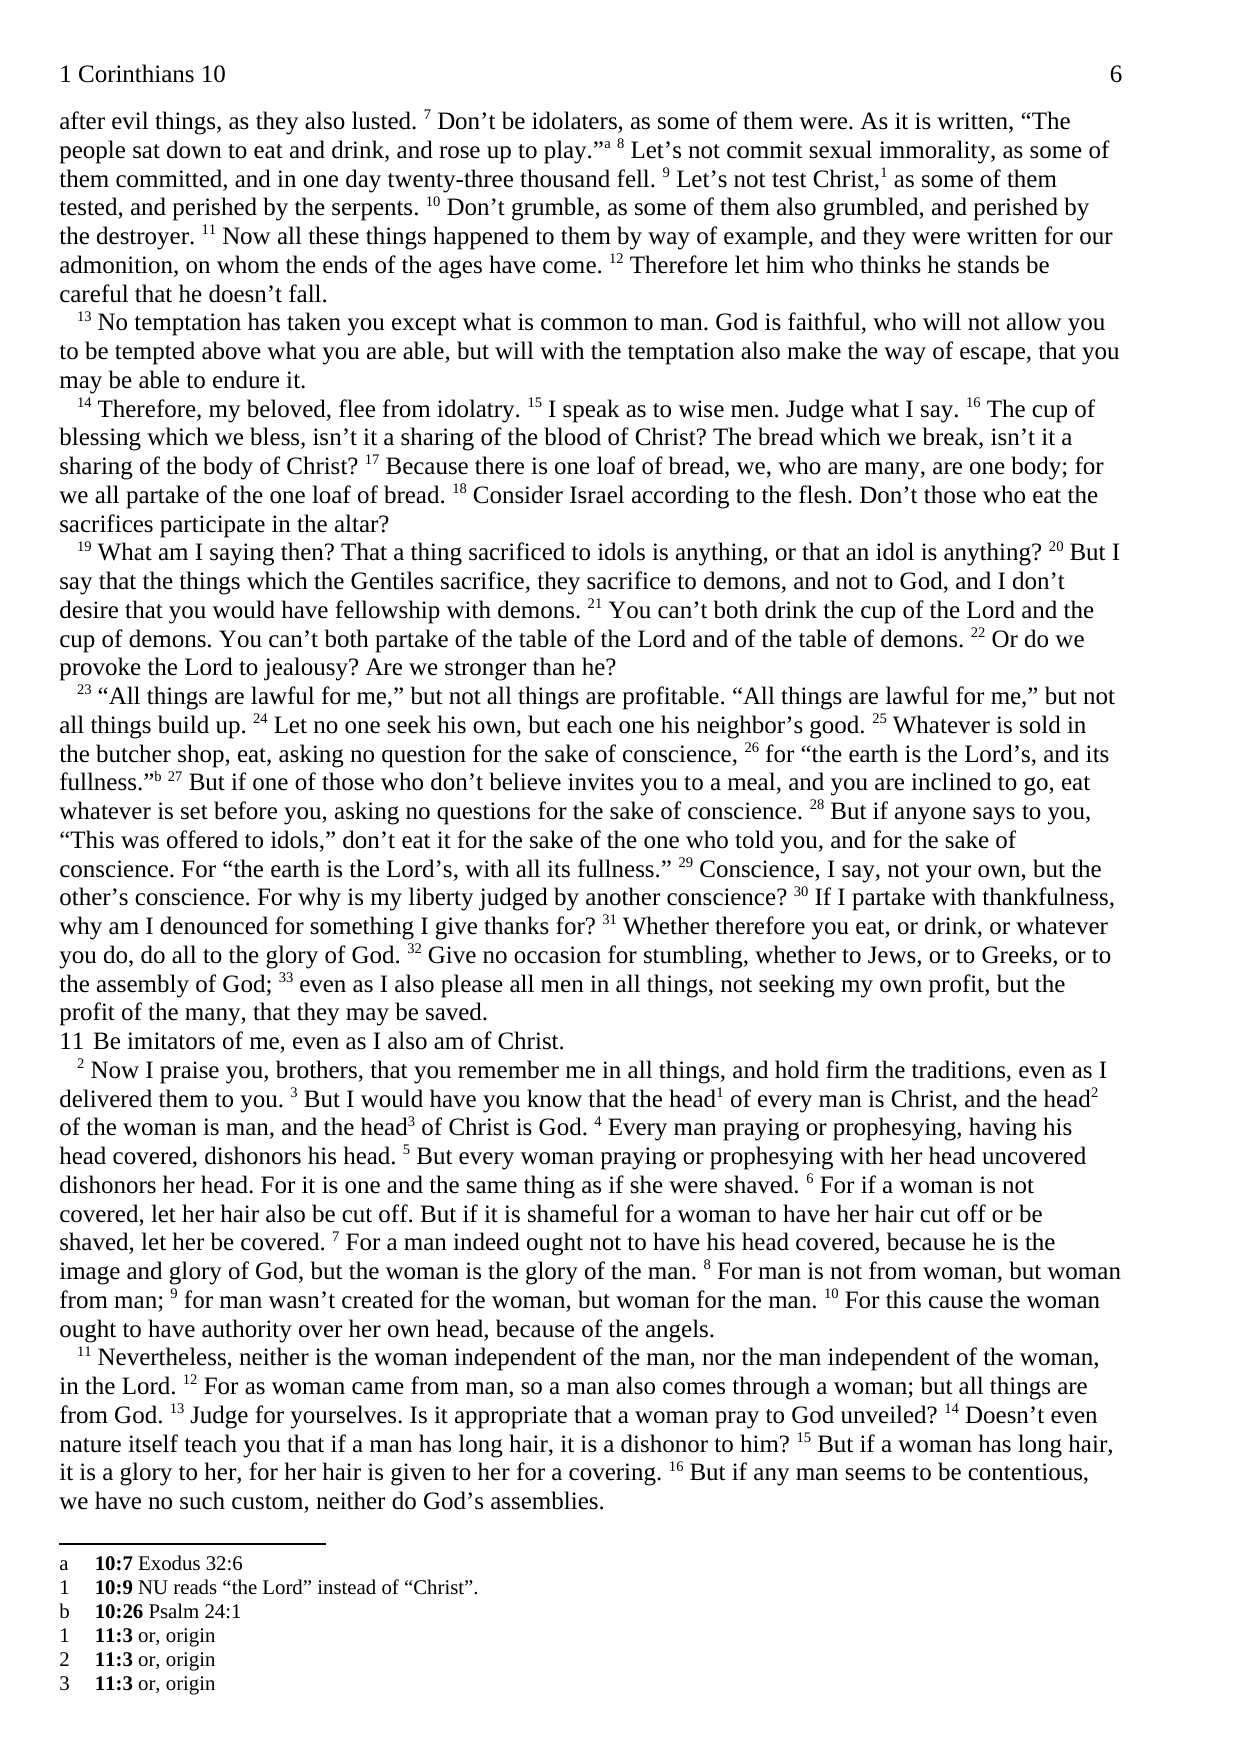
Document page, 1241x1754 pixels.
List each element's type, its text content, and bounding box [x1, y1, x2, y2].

text 10:9 NU reads “the Lord” instead of “Christ”. [59, 1574, 1122, 1599]
text 11Be imitators of me, even as I also am of Christ. [59, 1026, 1122, 1055]
text 14 Therefore, my beloved, flee from idolatry. 15 I speak as to wise men. Judge what I say. 16 The cup of blessing which we bless, isn’t it a sharing of the blood of Christ? The bread which we break, isn’t it a sharing of the body of Christ? 17 Because there is one loaf of bread, we, who are many, are one body; for we all partake of the one loaf of bread. 18 Consider Israel according to the flesh. Don’t those who eat the sacrifices participate in the altar? [59, 394, 1122, 537]
text 11:3 or, origin [59, 1671, 1122, 1695]
text 2 Now I praise you, brothers, that you remember me in all things, and hold firm the traditions, even as I delivered them to you. 3 But I would have you know that the head of every man is Christ, and the head of the woman is man, and the head of Christ is God. 4 Every man praying or prophesying, having his head covered, dishonors his head. 5 But every woman praying or prophesying with her head uncovered dishonors her head. For it is one and the same thing as if she were shaved. 6 For if a woman is not covered, let her hair also be cut off. But if it is shameful for a woman to have her hair cut off or be shaved, let her be covered. 7 For a man indeed ought not to have his head covered, because he is the image and glory of God, but the woman is the glory of the man. 8 For man is not from woman, but woman from man; 9 for man wasn’t created for the woman, but woman for the man. 10 For this cause the woman ought to have authority over her own head, because of the angels. [59, 1055, 1122, 1342]
text 10:7 Exodus 32:6 [59, 1551, 1122, 1574]
text 11:3 or, origin [59, 1623, 1122, 1647]
text 11:3 or, origin [59, 1647, 1122, 1671]
text 23 “All things are lawful for me,” but not all things are profitable. “All things are lawful for me,” but not all things build up. 24 Let no one seek his own, but each one his neighbor’s good. 25 Whatever is sold in the butcher shop, eat, asking no question for the sake of conscience, 26 for “the earth is the Lord’s, and its fullness.” 27 But if one of those who don’t believe invites you to a meal, and you are inclined to go, eat whatever is set before you, asking no questions for the sake of conscience. 28 But if anyone says to you, “This was offered to idols,” don’t eat it for the sake of the one who told you, and for the sake of conscience. For “the earth is the Lord’s, with all its fullness.” 29 Conscience, I say, not your own, but the other’s conscience. For why is my liberty judged by another conscience? 30 If I partake with thankfulness, why am I denounced for something I give thanks for? 31 Whether therefore you eat, or drink, or whatever you do, do all to the glory of God. 32 Give no occasion for stumbling, whether to Jews, or to Greeks, or to the assembly of God; 33 even as I also please all men in all things, not seeking my own profit, but the profit of the many, that they may be saved. [59, 681, 1122, 1026]
text 13 No temptation has taken you except what is common to man. God is faithful, who will not allow you to be tempted above what you are able, but will with the temptation also make the way of escape, that you may be able to endure it. [59, 307, 1122, 394]
text 10:26 Psalm 24:1 [59, 1599, 1122, 1623]
text 11 Nevertheless, neither is the woman independent of the man, nor the man independent of the woman, in the Lord. 12 For as woman came from man, so a man also comes through a woman; but all things are from God. 13 Judge for yourselves. Is it appropriate that a woman pray to God unveiled? 14 Doesn’t even nature itself teach you that if a man has long hair, it is a dishonor to him? 15 But if a woman has long hair, it is a glory to her, for her hair is given to her for a covering. 16 But if any man seems to be contentious, we have no such custom, neither do God’s assemblies. [59, 1342, 1122, 1515]
text 10Now I would not have you ignorant, brothers, that our fathers were all under the cloud, and all passed through the sea; 2 and were all baptized into Moses in the cloud and in the sea; 3 and all ate the same spiritual food; 4 and all drank the same spiritual drink. For they drank of a spiritual rock that followed them, and the rock was Christ. 5 However with most of them, God was not well pleased, for they were overthrown in the wilderness. 6 Now these things were our examples, to the intent we should not lust after evil things, as they also lusted. 7 Don’t be idolaters, as some of them were. As it is written, “The people sat down to eat and drink, and rose up to play.” 8 Let’s not commit sexual immorality, as some of them committed, and in one day twenty-three thousand fell. 9 Let’s not test Christ, as some of them tested, and perished by the serpents. 10 Don’t grumble, as some of them also grumbled, and perished by the destroyer. 11 Now all these things happened to them by way of example, and they were written for our admonition, on whom the ends of the ages have come. 12 Therefore let him who thinks he stands be careful that he doesn’t fall. [59, 106, 1122, 307]
text 19 What am I saying then? That a thing sacrificed to idols is anything, or that an idol is anything? 20 But I say that the things which the Gentiles sacrifice, they sacrifice to demons, and not to God, and I don’t desire that you would have fellowship with demons. 21 You can’t both drink the cup of the Lord and the cup of demons. You can’t both partake of the table of the Lord and of the table of demons. 22 Or do we provoke the Lord to jealousy? Are we stronger than he? [59, 537, 1122, 681]
